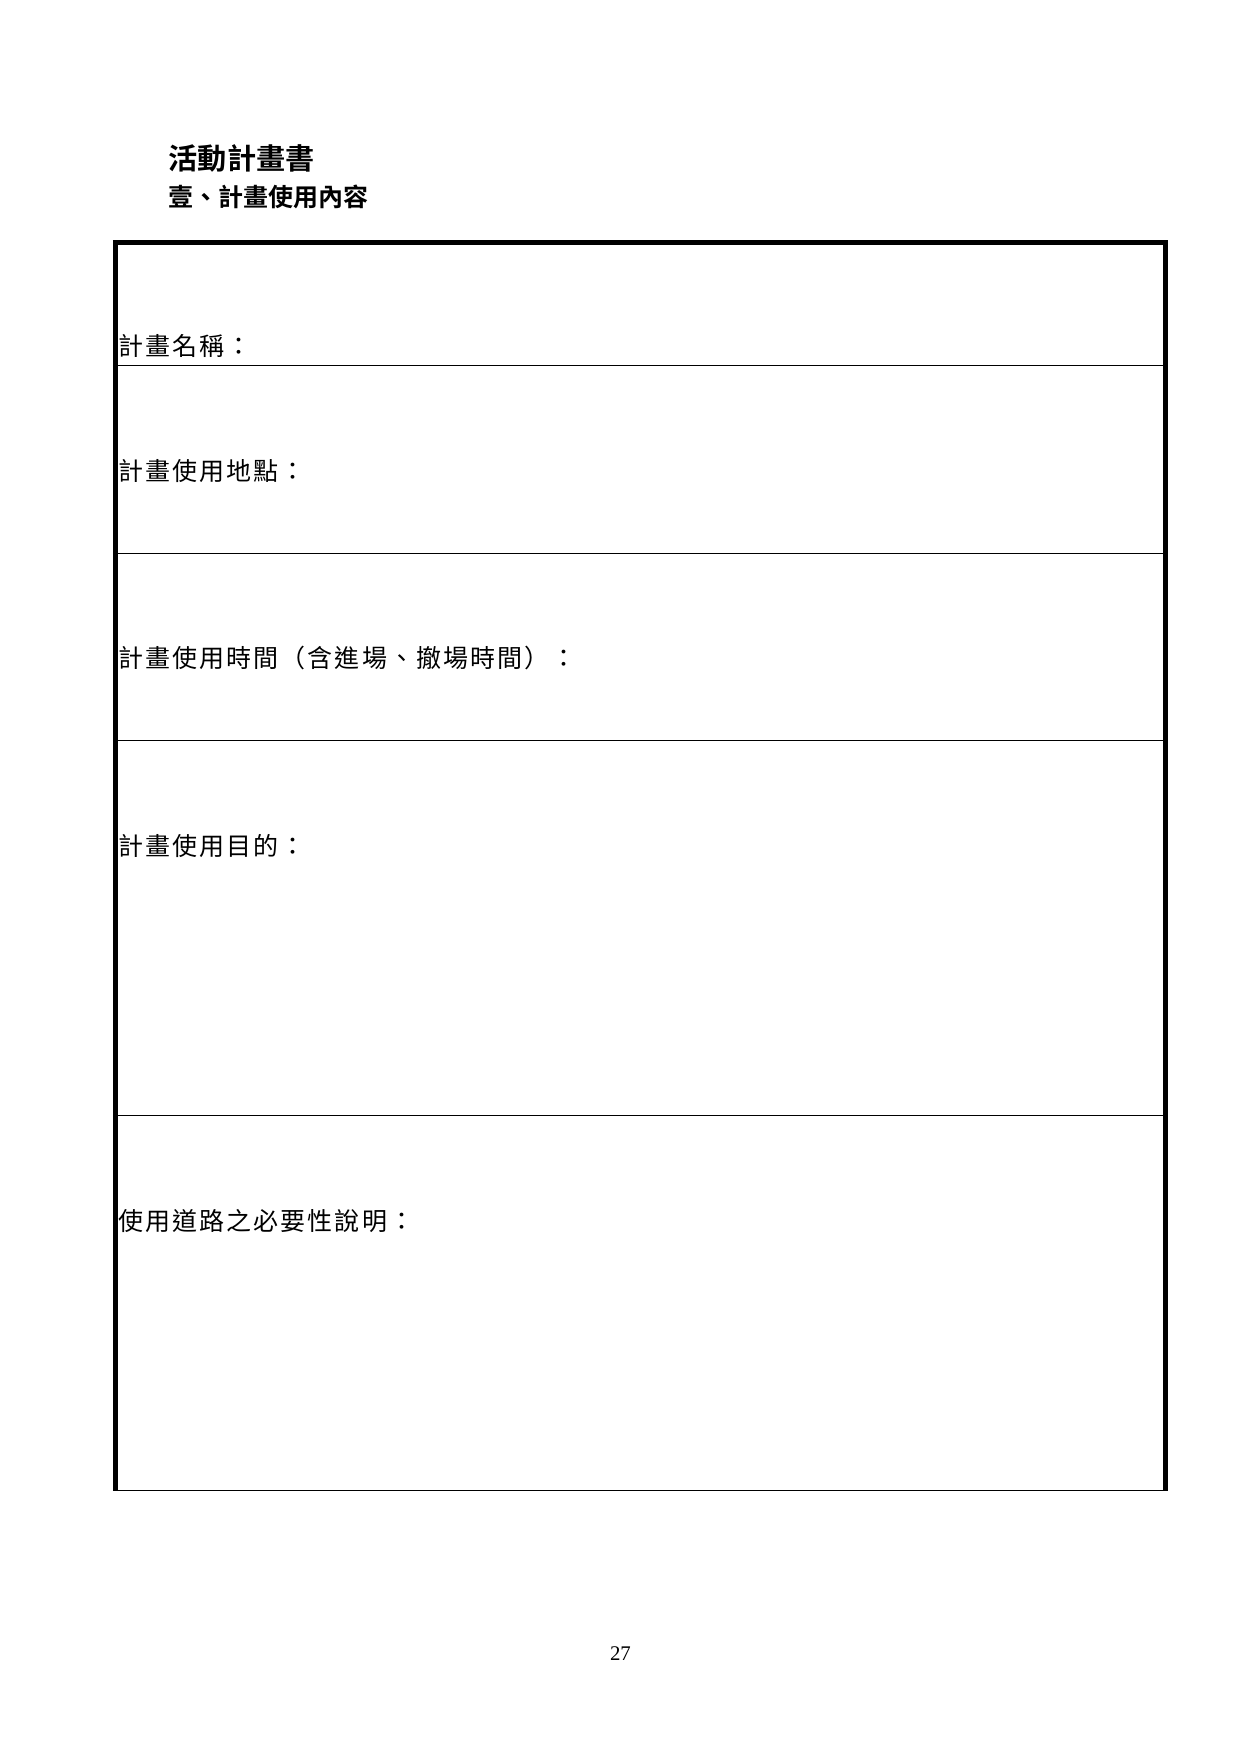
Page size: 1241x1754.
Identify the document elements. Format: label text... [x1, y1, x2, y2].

table_header 計畫名稱： [118, 245, 1163, 365]
table_cell 計畫使用地點： [118, 366, 1163, 552]
table_cell 計畫使用時間（含進場、撤場時間）： [118, 554, 1163, 740]
text 活動計畫書 [168, 115, 1053, 177]
text 壹、計畫使用內容 [168, 177, 1053, 214]
table_cell 使用道路之必要性說明： [118, 1116, 1163, 1490]
table_cell 計畫使用目的： [118, 741, 1163, 1115]
